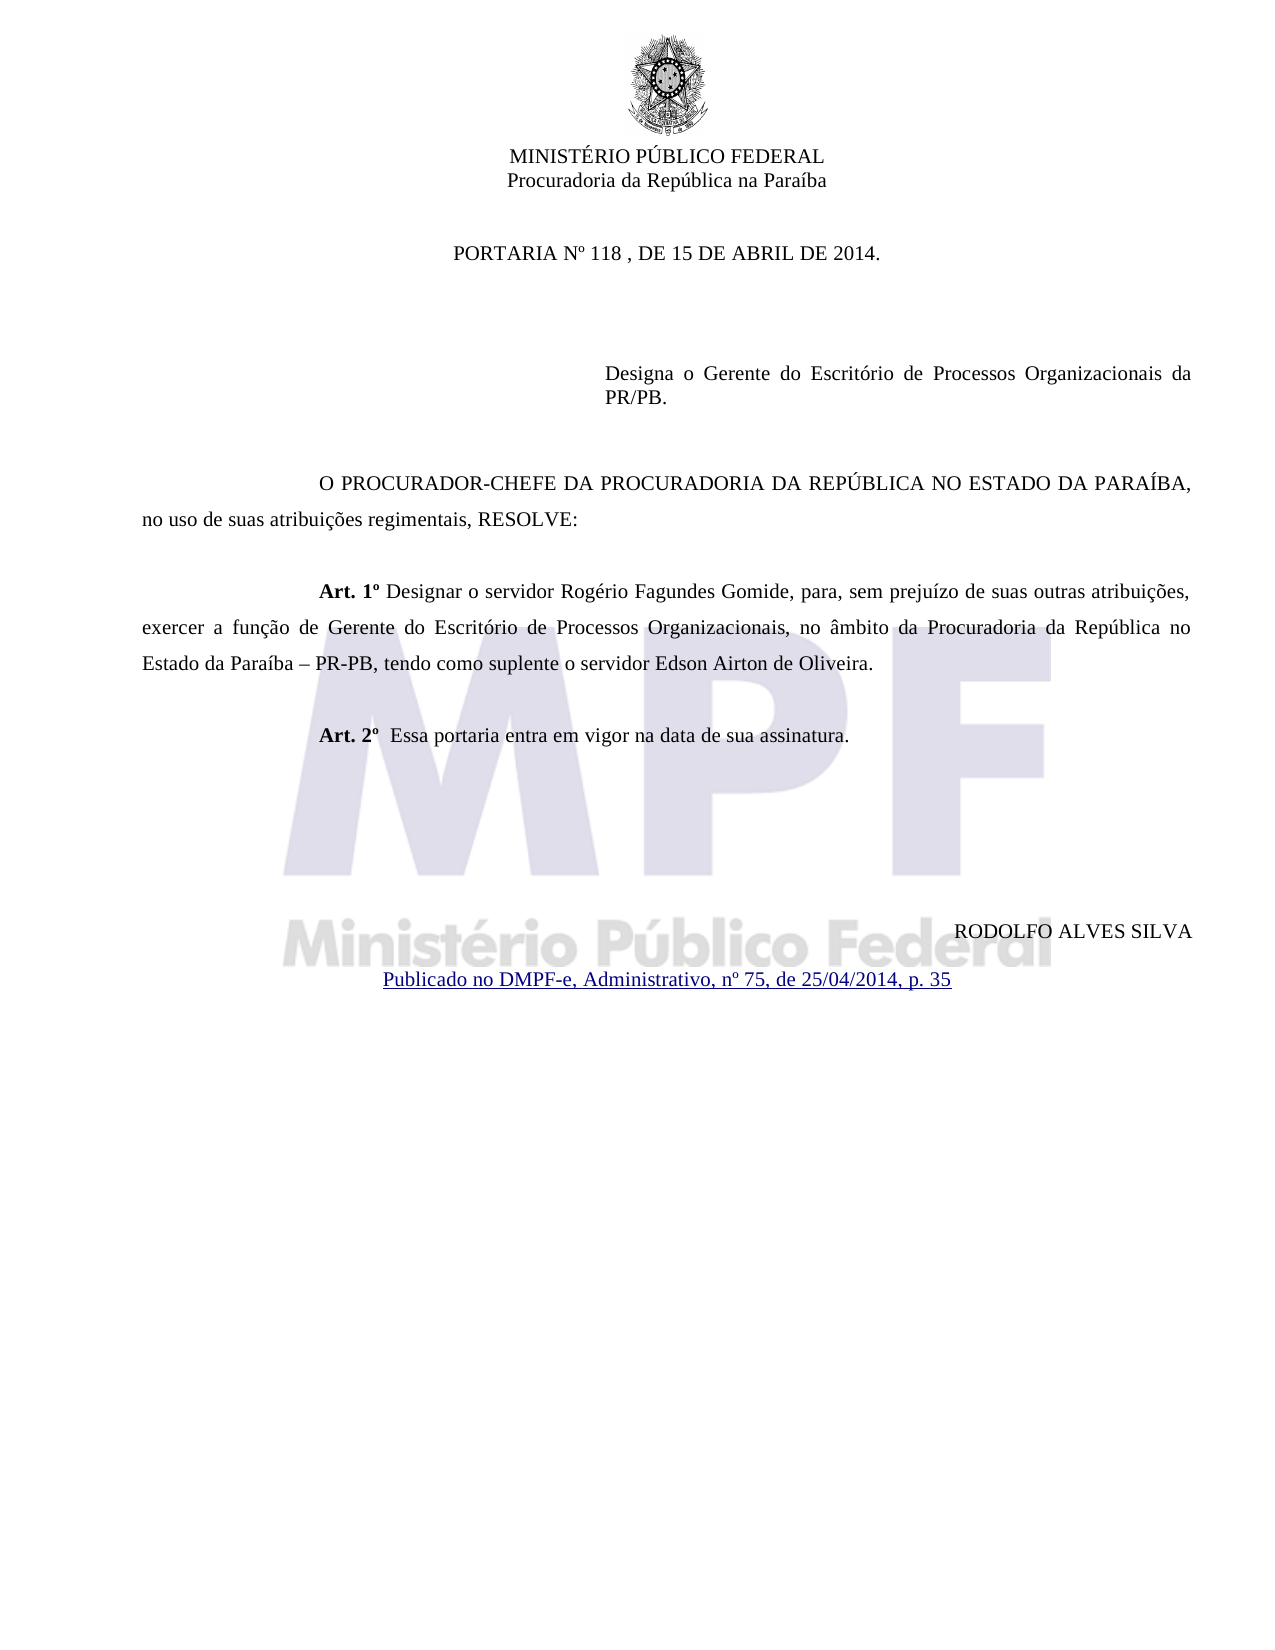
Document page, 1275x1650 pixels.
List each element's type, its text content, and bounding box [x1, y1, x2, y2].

text Art. 1º Designar o servidor Rogério Fagundes Gomide, para, sem prejuízo de suas outras atribuições, exercer a função de Gerente do Escritório de Processos Organizacionais, no âmbito da Procuradoria da República no Estado da Paraíba – PR-PB, tendo como suplente o servidor Edson Airton de Oliveira. [142, 579, 1192, 675]
text Art. 2º Essa portaria entra em vigor na data de sua assinatura. [142, 723, 1192, 747]
text Publicado no DMPF-e, Administrativo, nº 75, de 25/04/2014, p. 35 [142, 967, 1192, 991]
picture [283, 747, 1051, 919]
text MINISTÉRIO PÚBLICO FEDERAL [142, 144, 1192, 168]
text Procuradoria da República na Paraíba [142, 168, 1192, 192]
picture [283, 675, 1051, 723]
text RODOLFO ALVES SILVA [142, 919, 1192, 943]
picture [283, 943, 1051, 967]
text O PROCURADOR-CHEFE DA PROCURADORIA DA REPÚBLICA NO ESTADO DA PARAÍBA, no uso de suas atribuições regimentais, RESOLVE: [142, 471, 1192, 531]
text PORTARIA Nº 118 , DE 15 DE ABRIL DE 2014. [142, 240, 1192, 264]
text Designa o Gerente do Escritório de Processos Organizacionais da PR/PB. [605, 361, 1192, 409]
picture [625, 28, 709, 136]
